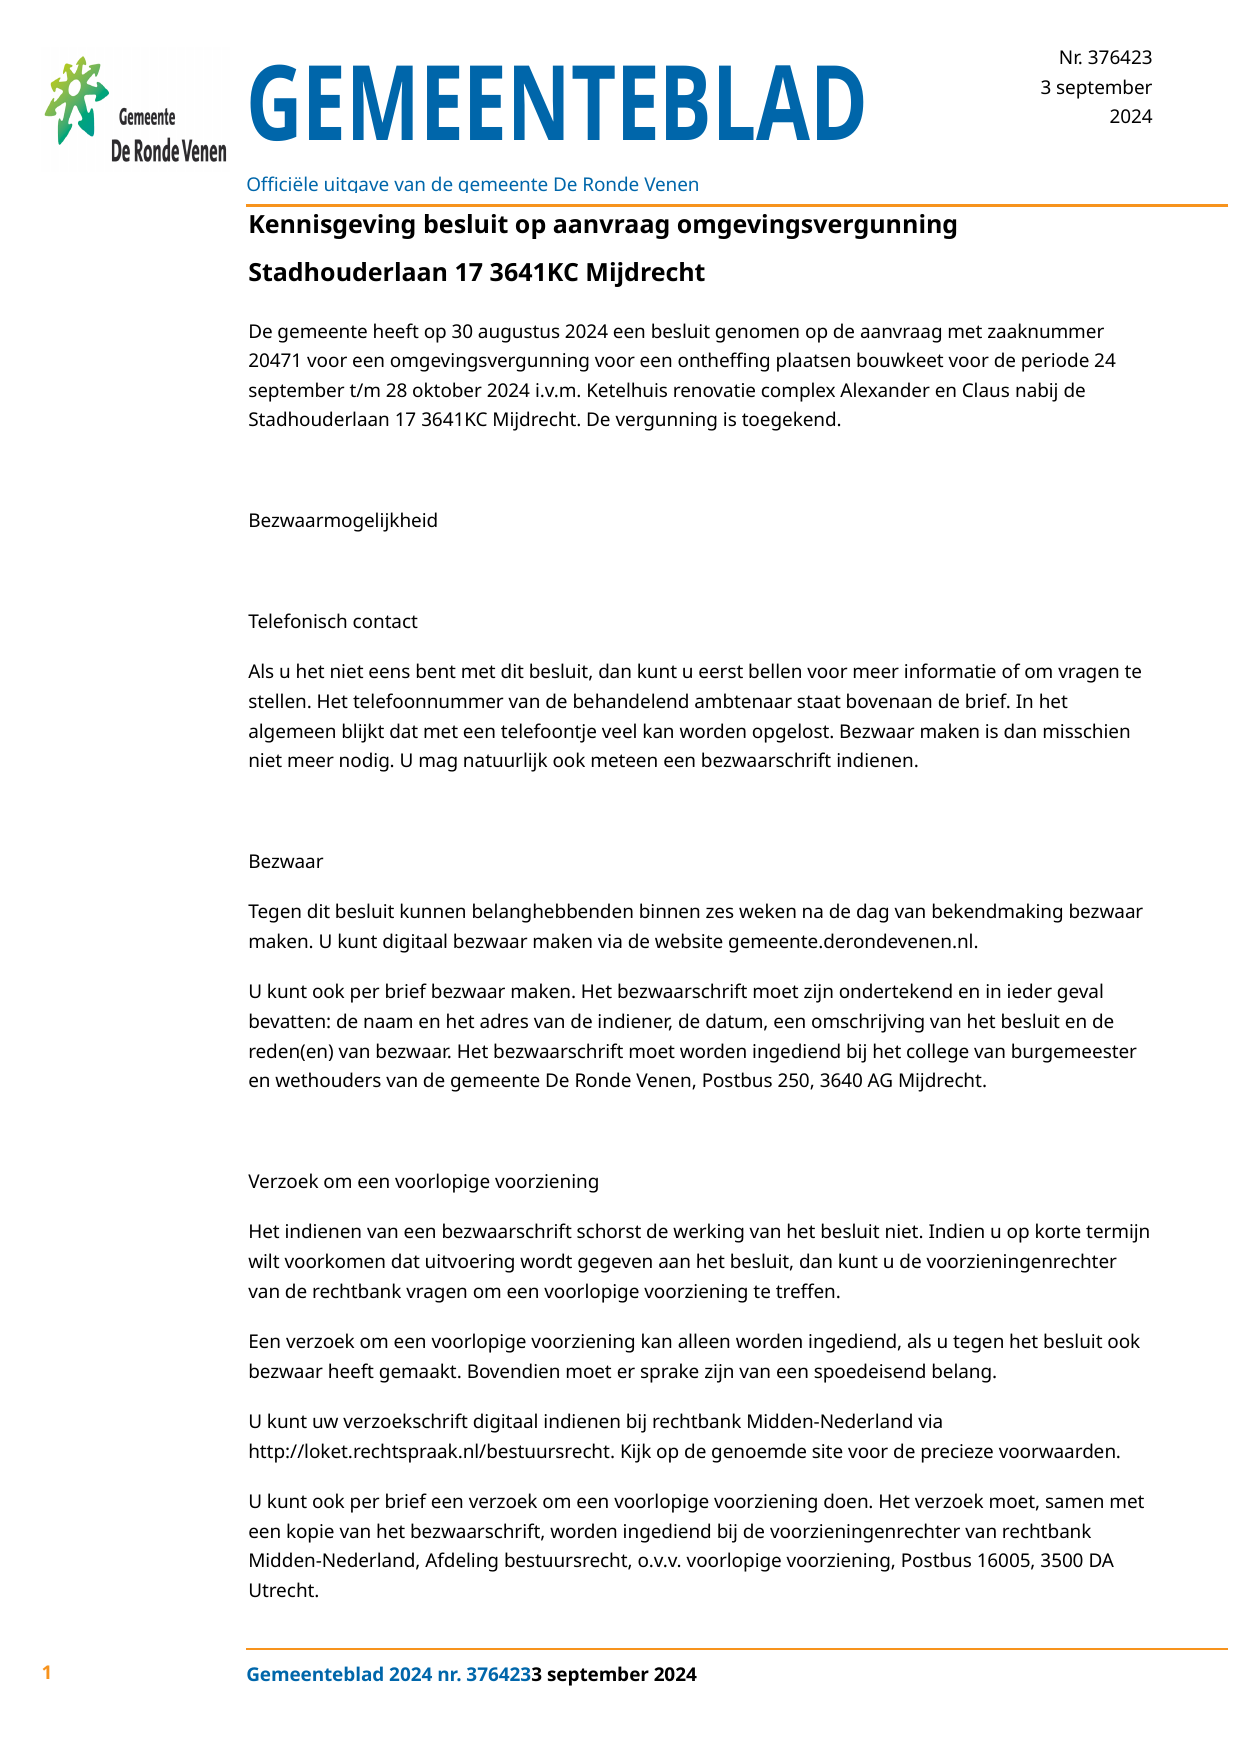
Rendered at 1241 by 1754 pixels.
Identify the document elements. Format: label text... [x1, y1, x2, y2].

text Kennisgeving besluit op aanvraag omgevingsvergunning Stadhouderlaan 17 3641KC Mijdrecht [248, 207, 1152, 288]
text Het indienen van een bezwaarschrift schorst de werking van het besluit niet. Indien u op korte termijn wilt voorkomen dat uitvoering wordt gegeven aan het besluit, dan kunt u de voorzieningenrechter van de rechtbank vragen om een voorlopige voorziening te treffen. [248, 1219, 1152, 1304]
text U kunt ook per brief een verzoek om een voorlopige voorziening doen. Het verzoek moet, samen met een kopie van het bezwaarschrift, worden ingediend bij de voorzieningenrechter van rechtbank Midden-Nederland, Afdeling bestuursrecht, o.v.v. voorlopige voorziening, Postbus 16005, 3500 DA Utrecht. [248, 1488, 1152, 1603]
text Bezwaar [248, 848, 1152, 874]
text Een verzoek om een voorlopige voorziening kan alleen worden ingediend, als u tegen het besluit ook bezwaar heeft gemaakt. Bovendien moet er sprake zijn van een spoedeisend belang. [248, 1328, 1152, 1384]
text Telefonisch contact [248, 608, 1152, 634]
picture [41, 47, 231, 172]
text Verzoek om een voorlopige voorziening [248, 1168, 1152, 1194]
text Tegen dit besluit kunnen belanghebbenden binnen zes weken na de dag van bekendmaking bezwaar maken. U kunt digitaal bezwaar maken via de website gemeente.derondevenen.nl. [248, 899, 1152, 954]
text De gemeente heeft op 30 augustus 2024 een besluit genomen op de aanvraag met zaaknummer 20471 voor een omgevingsvergunning voor een ontheffing plaatsen bouwkeet voor de periode 24 september t/m 28 oktober 2024 i.v.m. ​Ketelhuis renovatie complex Alexander en Claus​ nabij de Stadhouderlaan 17 3641KC Mijdrecht. De vergunning is toegekend. [248, 318, 1152, 432]
text Bezwaarmogelijkheid [248, 507, 1152, 533]
text Als u het niet eens bent met dit besluit, dan kunt u eerst bellen voor meer informatie of om vragen te stellen. Het telefoonnummer van de behandelend ambtenaar staat bovenaan de brief. In het algemeen blijkt dat met een telefoontje veel kan worden opgelost. Bezwaar maken is dan misschien niet meer nodig. U mag natuurlijk ook meteen een bezwaarschrift indienen. [248, 659, 1152, 773]
text U kunt ook per brief bezwaar maken. Het bezwaarschrift moet zijn ondertekend en in ieder geval bevatten: de naam en het adres van de indiener, de datum, een omschrijving van het besluit en de reden(en) van bezwaar. Het bezwaarschrift moet worden ingediend bij het college van burgemeester en wethouders van de gemeente De Ronde Venen, Postbus 250, 3640 AG Mijdrecht. [248, 979, 1152, 1093]
text U kunt uw verzoekschrift digitaal indienen bij rechtbank Midden-Nederland via http://loket.rechtspraak.nl/bestuursrecht. Kijk op de genoemde site voor de precieze voorwaarden. [248, 1408, 1152, 1464]
